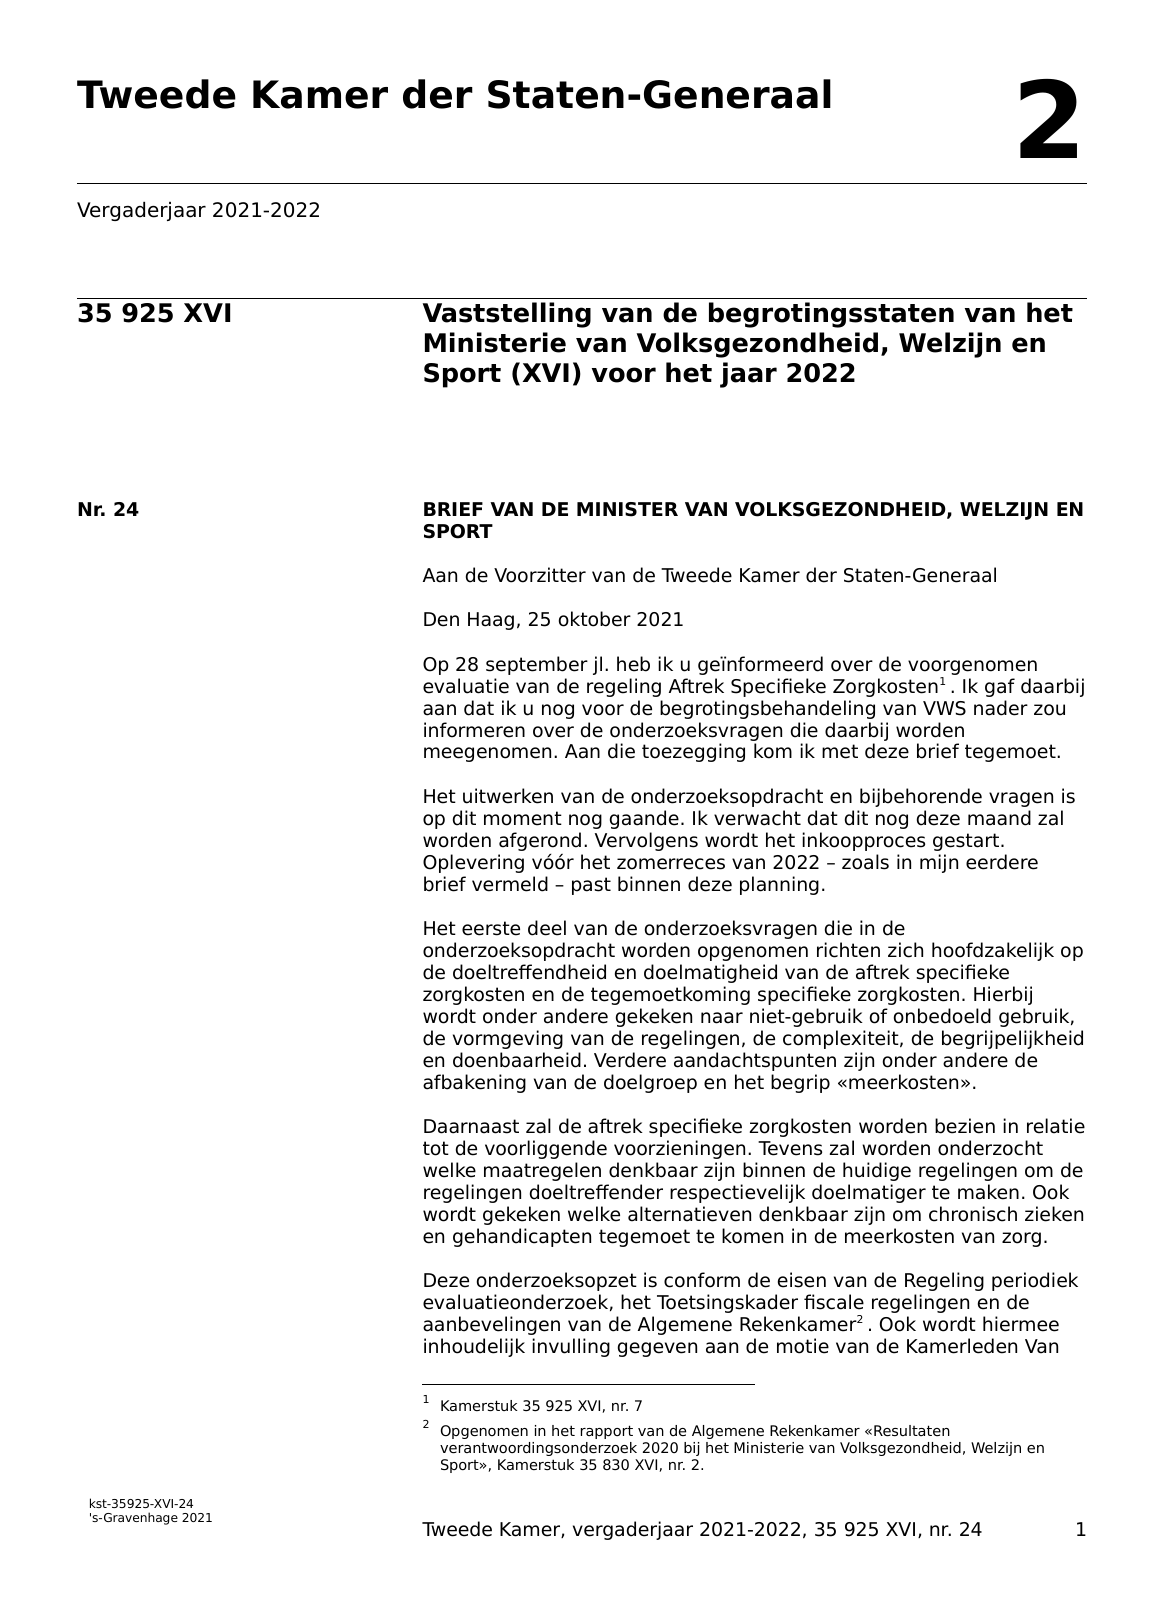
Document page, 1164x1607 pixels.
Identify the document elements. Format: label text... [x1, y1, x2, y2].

text Deze onderzoeksopzet is conform de eisen van de Regeling periodiek evaluatieonderzoek, het Toetsingskader fiscale regelingen en de aanbevelingen van de Algemene Rekenkamer. Ook wordt hiermee inhoudelijk invulling gegeven aan de motie van de Kamerleden Van [422, 1270, 1087, 1358]
text 's-Gravenhage 2021 [88, 1511, 323, 1525]
text Daarnaast zal de aftrek specifieke zorgkosten worden bezien in relatie tot de voorliggende voorzieningen. Tevens zal worden onderzocht welke maatregelen denkbaar zijn binnen de huidige regelingen om de regelingen doeltreffender respectievelijk doelmatiger te maken. Ook wordt gekeken welke alternatieven denkbaar zijn om chronisch zieken en gehandicapten tegemoet te komen in de meerkosten van zorg. [422, 1116, 1087, 1248]
text Kamerstuk 35 925 XVI, nr. 7 [422, 1393, 1087, 1416]
text Het uitwerken van de onderzoeksopdracht en bijbehorende vragen is op dit moment nog gaande. Ik verwacht dat dit nog deze maand zal worden afgerond. Vervolgens wordt het inkoopproces gestart. Oplevering vóór het zomerreces van 2022 – zoals in mijn eerdere brief vermeld – past binnen deze planning. [422, 786, 1087, 896]
subtitle Nr. 24 BRIEF VAN DE MINISTER VAN VOLKSGEZONDHEID, WELZIJN EN SPORT [77, 499, 1087, 543]
text Opgenomen in het rapport van de Algemene Rekenkamer «Resultaten verantwoordingsonderzoek 2020 bij het Ministerie van Volksgezondheid, Welzijn en Sport», Kamerstuk 35 830 XVI, nr. 2. [422, 1418, 1087, 1474]
text Aan de Voorzitter van de Tweede Kamer der Staten-Generaal [422, 565, 1087, 587]
text Den Haag, 25 oktober 2021 [422, 609, 1087, 631]
text kst-35925-XVI-24 [88, 1497, 323, 1511]
text Het eerste deel van de onderzoeksvragen die in de onderzoeksopdracht worden opgenomen richten zich hoofdzakelijk op de doeltreffendheid en doelmatigheid van de aftrek specifieke zorgkosten en de tegemoetkoming specifieke zorgkosten. Hierbij wordt onder andere gekeken naar niet-gebruik of onbedoeld gebruik, de vormgeving van de regelingen, de complexiteit, de begrijpelijkheid en doenbaarheid. Verdere aandachtspunten zijn onder andere de afbakening van de doelgroep en het begrip «meerkosten». [422, 918, 1087, 1093]
table_cell Vergaderjaar 2021-2022 [77, 184, 1087, 298]
table_header Tweede Kamer der Staten-Generaal [77, 59, 886, 183]
table_header 2 [886, 59, 1087, 183]
text Op 28 september jl. heb ik u geïnformeerd over de voorgenomen evaluatie van de regeling Aftrek Specifieke Zorgkosten. Ik gaf daarbij aan dat ik u nog voor de begrotingsbehandeling van VWS nader zou informeren over de onderzoeksvragen die daarbij worden meegenomen. Aan die toezegging kom ik met deze brief tegemoet. [422, 653, 1087, 763]
subtitle 35 925 XVI Vaststelling van de begrotingsstaten van het Ministerie van Volksgezondheid, Welzijn en Sport (XVI) voor het jaar 2022 [77, 299, 1087, 388]
